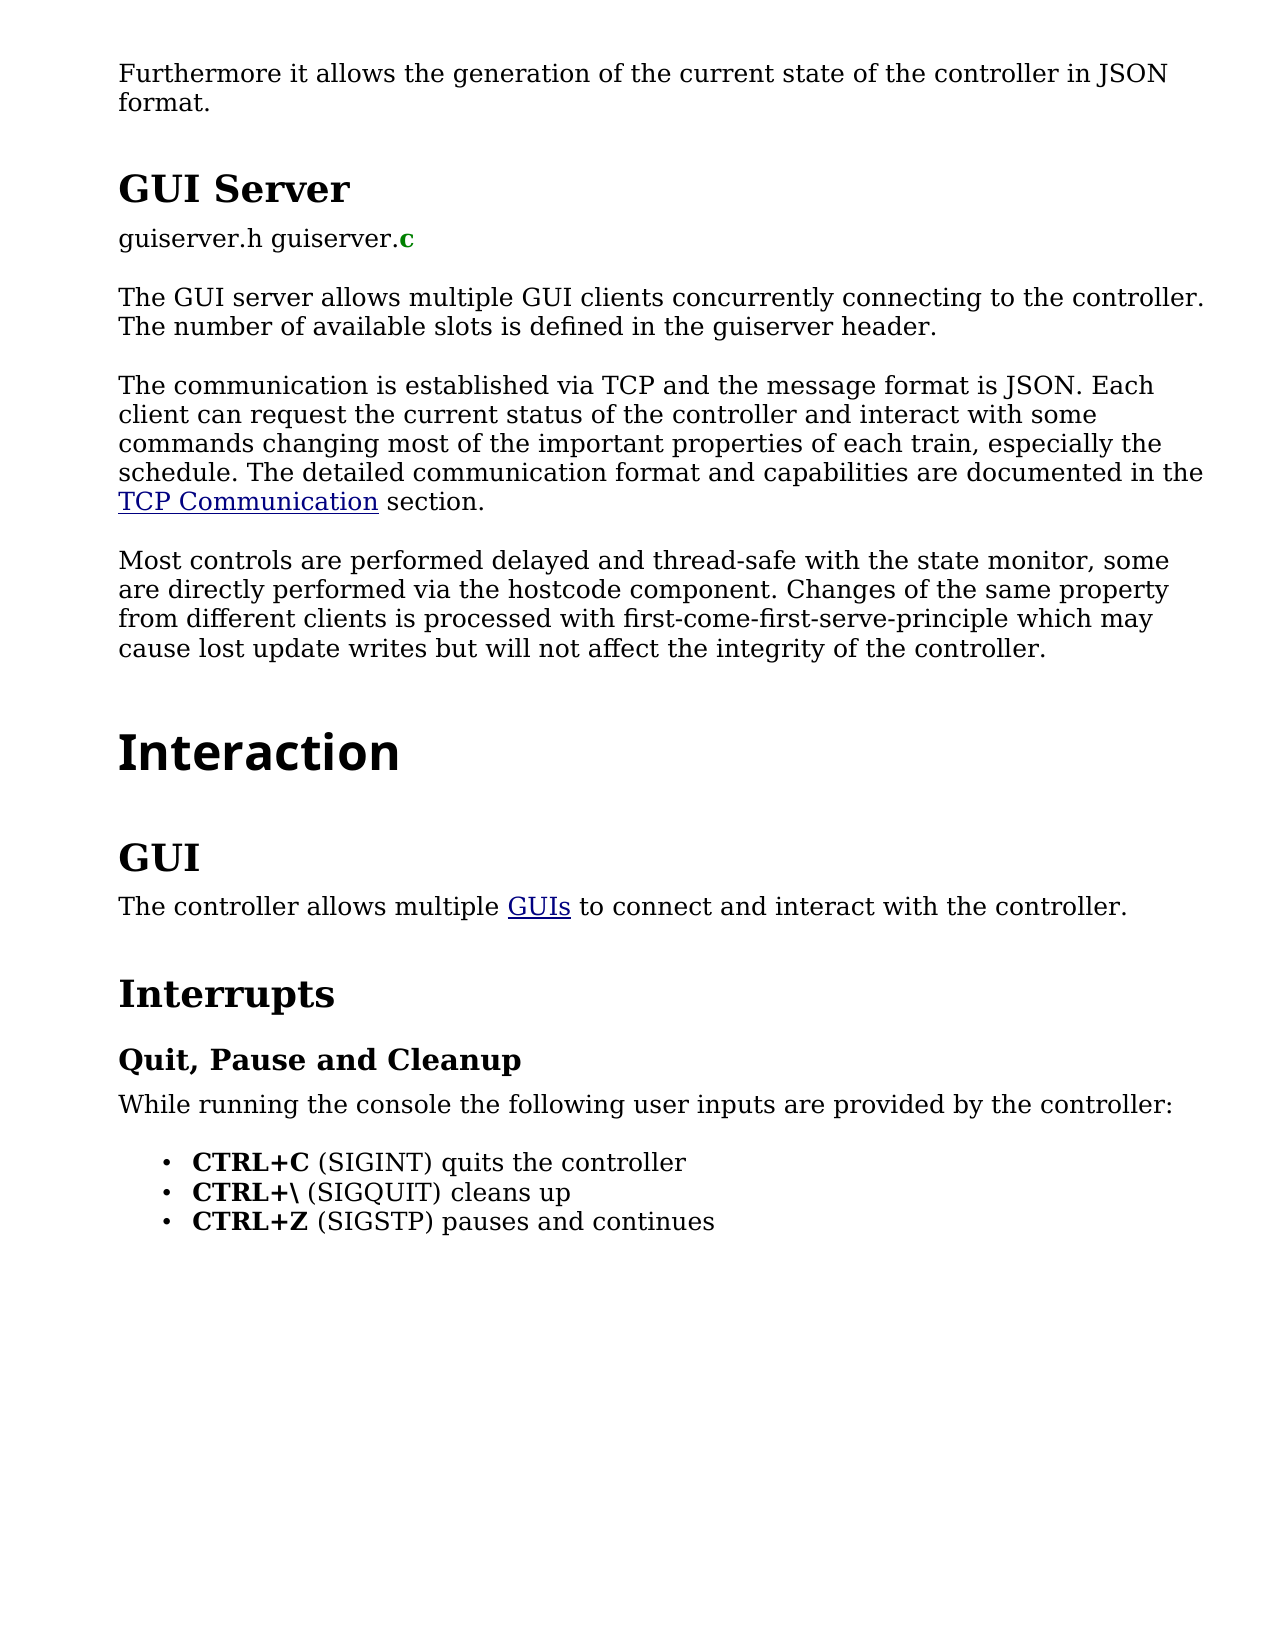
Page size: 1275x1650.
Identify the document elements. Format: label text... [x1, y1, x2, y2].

subtitle Interrupts [118, 972, 1216, 1016]
text The controller allows multiple GUIs to connect and interact with the controller. [118, 892, 1216, 922]
list CTRL+Z (SIGSTP) pauses and continues [162, 1207, 1216, 1237]
text Most controls are performed delayed and thread-safe with the state monitor, some are directly performed via the hostcode component. Changes of the same property from different clients is processed with first-come-first-serve-principle which may cause lost update writes but will not affect the integrity of the controller. [118, 546, 1216, 663]
list CTRL+C (SIGINT) quits the controller [162, 1148, 1216, 1178]
subtitle Interaction [118, 717, 1216, 786]
subtitle Quit, Pause and Cleanup [118, 1043, 1216, 1077]
text The communication is established via TCP and the message format is JSON. Each client can request the current status of the controller and interact with some commands changing most of the important properties of each train, especially the schedule. The detailed communication format and capabilities are documented in the TCP Communication section. [118, 371, 1216, 517]
text The GUI server allows multiple GUI clients concurrently connecting to the controller. The number of available slots is defined in the guiserver header. [118, 283, 1216, 341]
text While running the console the following user inputs are provided by the controller: [118, 1090, 1216, 1119]
text guiserver.h guiserver.c [118, 224, 1216, 254]
text Furthermore it allows the generation of the current state of the controller in JSON format. [118, 59, 1216, 117]
list CTRL+\ (SIGQUIT) cleans up [162, 1178, 1216, 1207]
subtitle GUI [118, 836, 1216, 880]
subtitle GUI Server [118, 168, 1216, 212]
